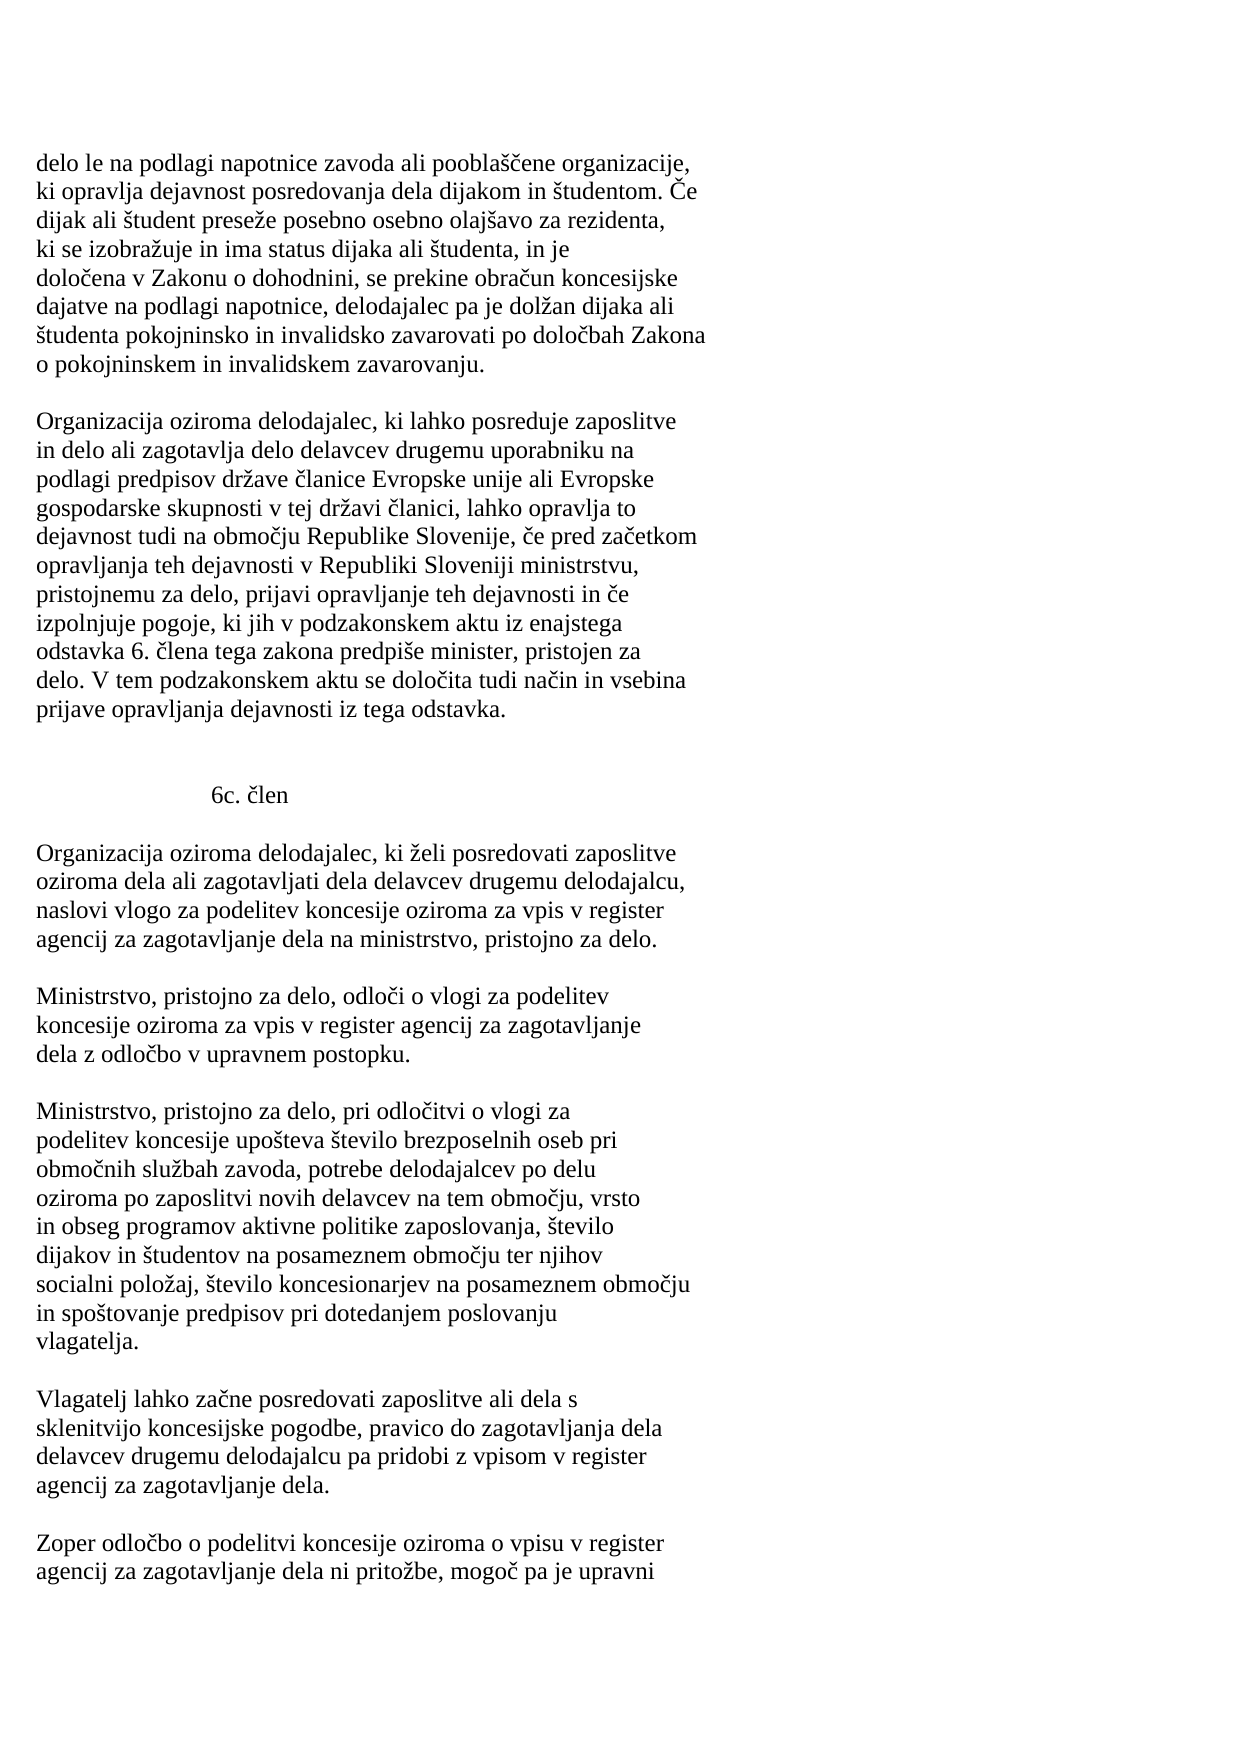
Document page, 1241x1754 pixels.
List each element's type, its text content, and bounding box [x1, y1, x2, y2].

table_header delo le na podlagi napotnice zavoda ali pooblaščene organizacije, ki opravlja dejavnost posredovanja dela dijakom in študentom. Če dijak ali študent preseže posebno osebno olajšavo za rezidenta, ki se izobražuje in ima status dijaka ali študenta, in je določena v Zakonu o dohodnini, se prekine obračun koncesijske dajatve na podlagi napotnice, delodajalec pa je dolžan dijaka ali študenta pokojninsko in invalidsko zavarovati po določbah Zakona o pokojninskem in invalidskem zavarovanju. Organizacija oziroma delodajalec, ki lahko posreduje zaposlitve in delo ali zagotavlja delo delavcev drugemu uporabniku na podlagi predpisov države članice Evropske unije ali Evropske gospodarske skupnosti v tej državi članici, lahko opravlja to dejavnost tudi na območju Republike Slovenije, če pred začetkom opravljanja teh dejavnosti v Republiki Sloveniji ministrstvu, pristojnemu za delo, prijavi opravljanje teh dejavnosti in če izpolnjuje pogoje, ki jih v podzakonskem aktu iz enajstega odstavka 6. člena tega zakona predpiše minister, pristojen za delo. V tem podzakonskem aktu se določita tudi način in vsebina prijave opravljanja dejavnosti iz tega odstavka. 6c. člen Organizacija oziroma delodajalec, ki želi posredovati zaposlitve oziroma dela ali zagotavljati dela delavcev drugemu delodajalcu, naslovi vlogo za podelitev koncesije oziroma za vpis v register agencij za zagotavljanje dela na ministrstvo, pristojno za delo. Ministrstvo, pristojno za delo, odloči o vlogi za podelitev koncesije oziroma za vpis v register agencij za zagotavljanje dela z odločbo v upravnem postopku. Ministrstvo, pristojno za delo, pri odločitvi o vlogi za podelitev koncesije upošteva število brezposelnih oseb pri območnih službah zavoda, potrebe delodajalcev po delu oziroma po zaposlitvi novih delavcev na tem območju, vrsto in obseg programov aktivne politike zaposlovanja, število dijakov in študentov na posameznem območju ter njihov socialni položaj, število koncesionarjev na posameznem območju in spoštovanje predpisov pri dotedanjem poslovanju vlagatelja. Vlagatelj lahko začne posredovati zaposlitve ali dela s sklenitvijo koncesijske pogodbe, pravico do zagotavljanja dela delavcev drugemu delodajalcu pa pridobi z vpisom v register agencij za zagotavljanje dela. Zoper odločbo o podelitvi koncesije oziroma o vpisu v register agencij za zagotavljanje dela ni pritožbe, mogoč pa je upravni [26, 148, 1214, 1585]
